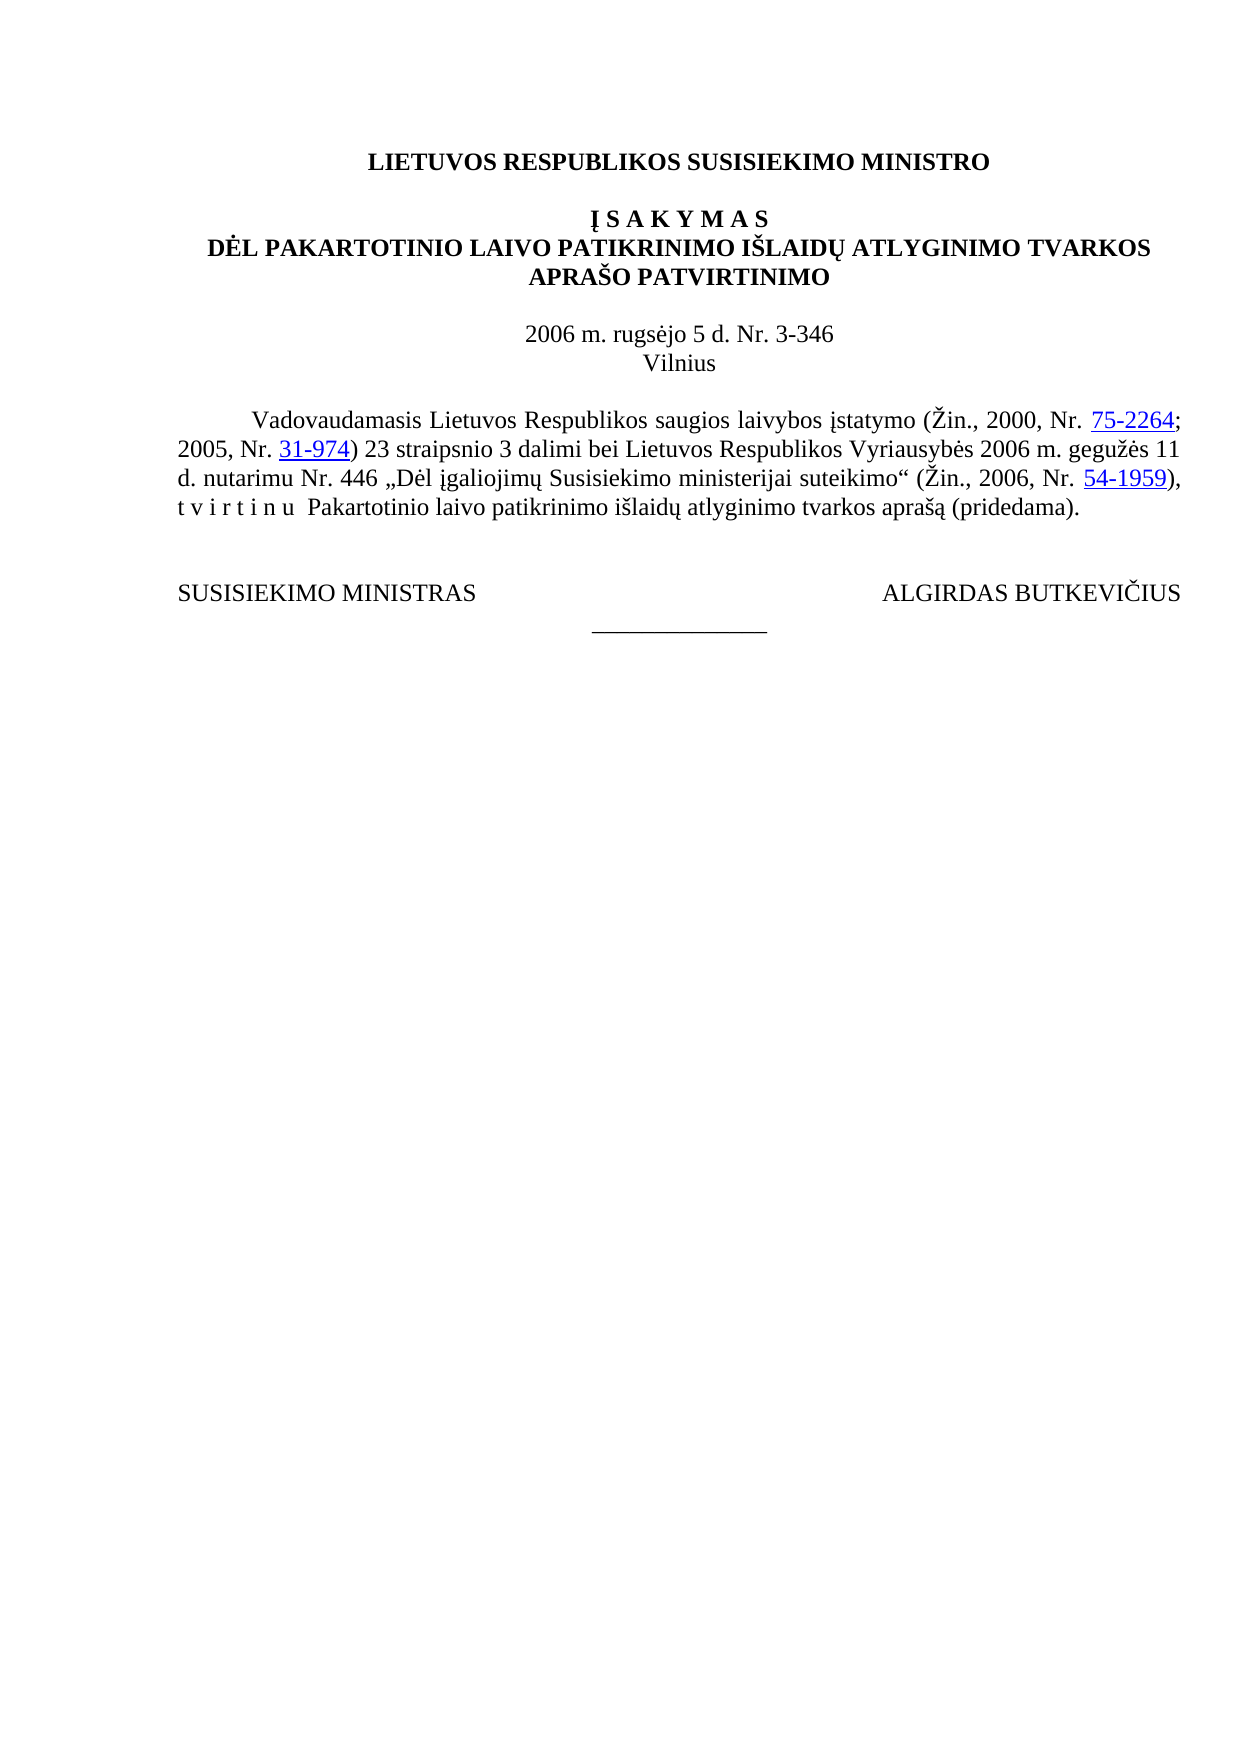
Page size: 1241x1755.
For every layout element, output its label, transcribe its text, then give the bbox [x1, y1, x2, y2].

text ______________ [177, 607, 1181, 636]
text 2006 m. rugsėjo 5 d. Nr. 3-346 [177, 319, 1181, 348]
text Į S A K Y M A S [177, 204, 1181, 233]
text Vadovaudamasis Lietuvos Respublikos saugios laivybos įstatymo (Žin., 2000, Nr. 75-2264; 2005, Nr. 31-974) 23 straipsnio 3 dalimi bei Lietuvos Respublikos Vyriausybės 2006 m. gegužės 11 d. nutarimu Nr. 446 „Dėl įgaliojimų Susisiekimo ministerijai suteikimo“ (Žin., 2006, Nr. 54-1959), tvirtinu Pakartotinio laivo patikrinimo išlaidų atlyginimo tvarkos aprašą (pridedama). [177, 406, 1181, 521]
text SUSISIEKIMO MINISTRAS ALGIRDAS BUTKEVIČIUS [177, 578, 1181, 607]
text Vilnius [177, 348, 1181, 377]
text DĖL PAKARTOTINIO LAIVO PATIKRINIMO IŠLAIDŲ ATLYGINIMO TVARKOS APRAŠO PATVIRTINIMO [177, 233, 1181, 291]
text LIETUVOS RESPUBLIKOS SUSISIEKIMO MINISTRO [177, 147, 1181, 176]
